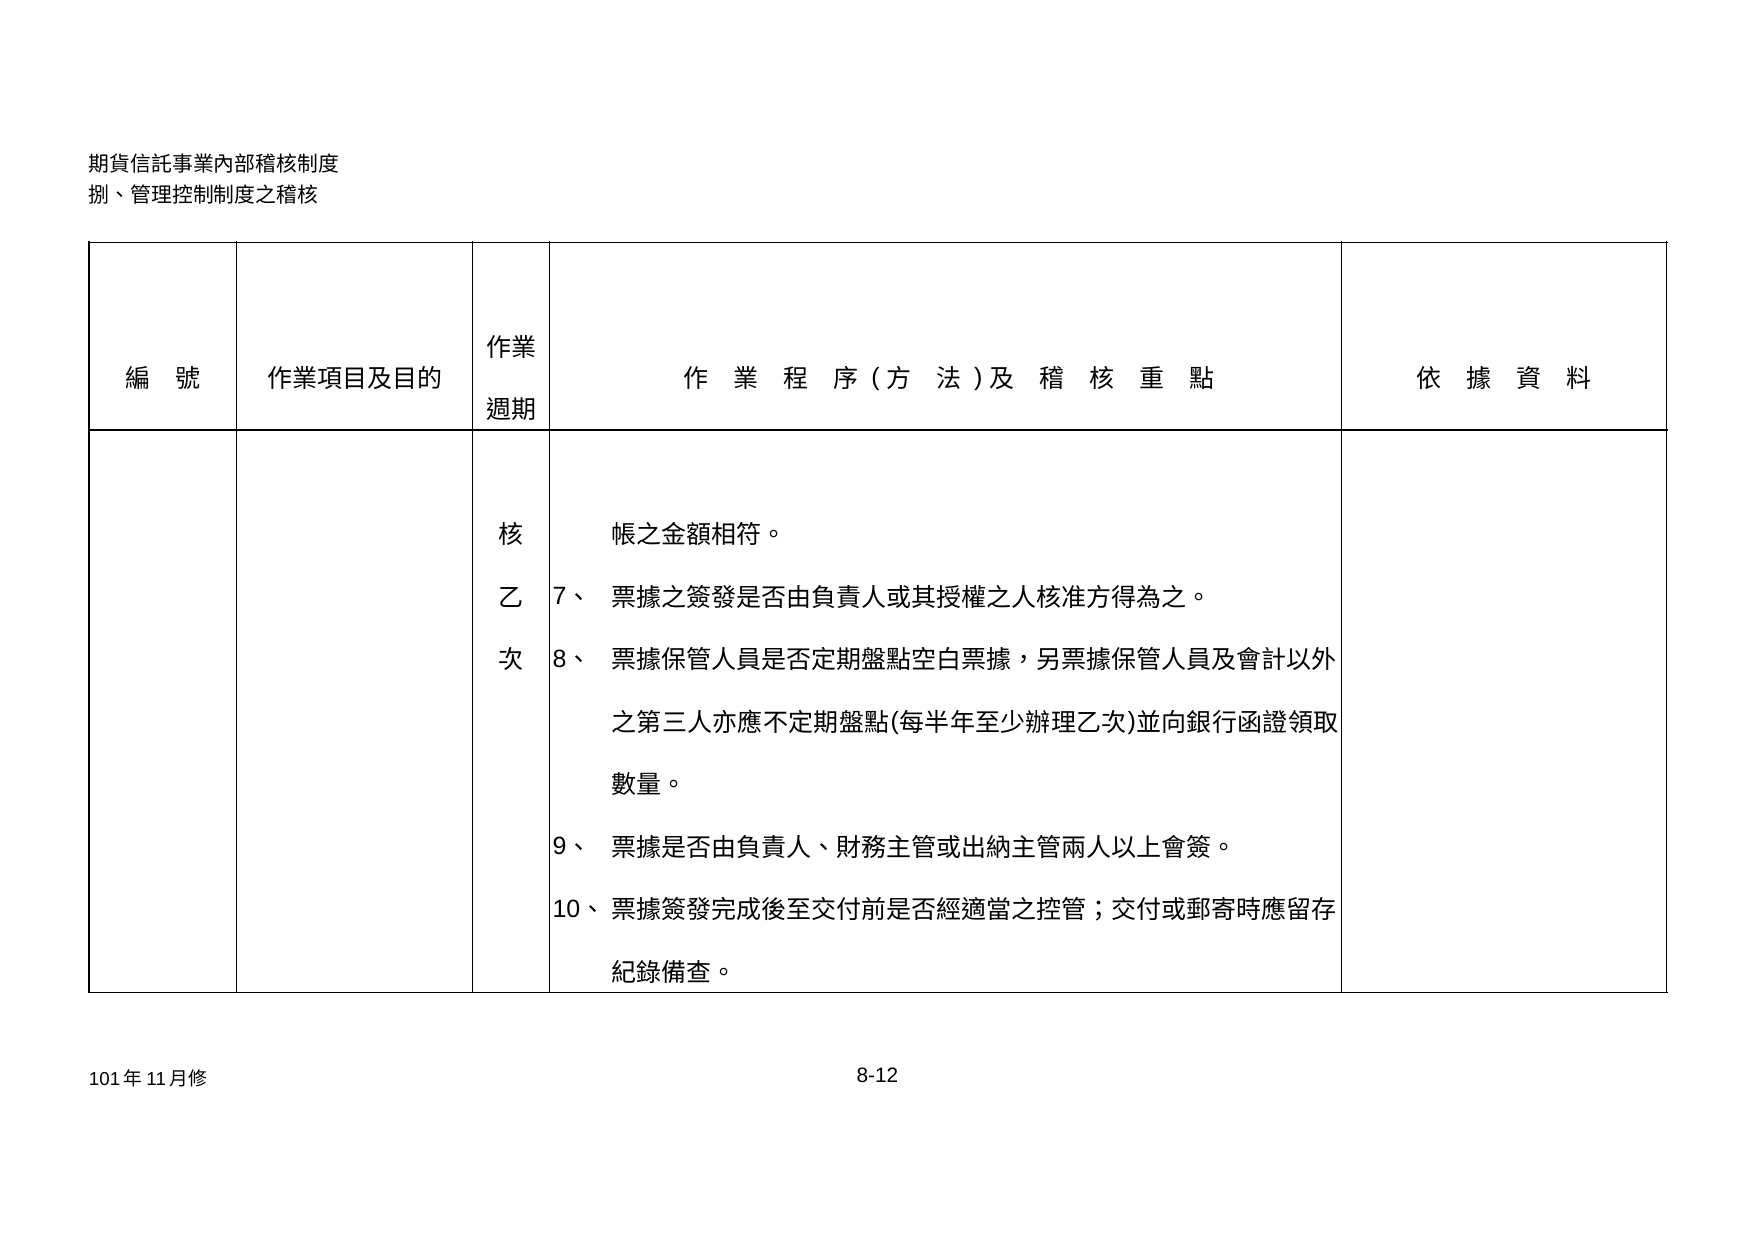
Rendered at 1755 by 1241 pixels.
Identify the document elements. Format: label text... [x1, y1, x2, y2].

table_header 依 據 資 料 [1342, 243, 1666, 429]
table_header 作業 週期 [473, 243, 549, 429]
table_cell [90, 431, 236, 991]
table_cell [237, 431, 472, 991]
table_cell 核 乙 次 [473, 431, 549, 991]
table_header 作 業 程 序 ( 方 法 ) 及 稽 核 重 點 [550, 243, 1341, 429]
table_cell 法令規章： 公司自訂之票據領用管理規章 使用表單： 銀行申領空白票據申請書 票據領取使用控制表 用印申請單 付款申請單 [1342, 431, 1666, 991]
table_header 編 號 [90, 243, 236, 429]
table_header 作業項目及目的 [237, 243, 472, 429]
table_cell 開立票據如需作廢，是否剪下該張票據號碼，黏貼於票據存根聯備查。 出納人員於票據用印後，是否在付款申請單上加註票據號碼、日期及金額等，以避免重複用印及開立票據。 郵寄款者，出納開立支票時，是否一律以抬頭劃線票據並加註禁止背書轉讓字樣。 空白票據是否妥善控制，領用時須由領用人、保管人及主管(兩人以上)在控制表上共同簽章。 票據開立時是否檢查存根是否均為連號，並在存根聯記錄受款人、金額、開立日及到期日等，以防空白票據流出。 不得開立空白未填寫金額之票據，且開立之金額是否與送交會計記帳之金額相符。 票據之簽發是否由負責人或其授權之人核准方得為之。 票據保管人員是否定期盤點空白票據，另票據保管人員及會計以外之第三人亦應不定期盤點(每半年至少辦理乙次)並向銀行函證領取數量。 票據是否由負責人、財務主管或出納主管兩人以上會簽。 票據簽發完成後至交付前是否經適當之控管；交付或郵寄時應留存紀錄備查。 開立支票用印鑑之保管人、支票保管人及會計人員是否由不同人員擔任。 [550, 431, 1341, 991]
